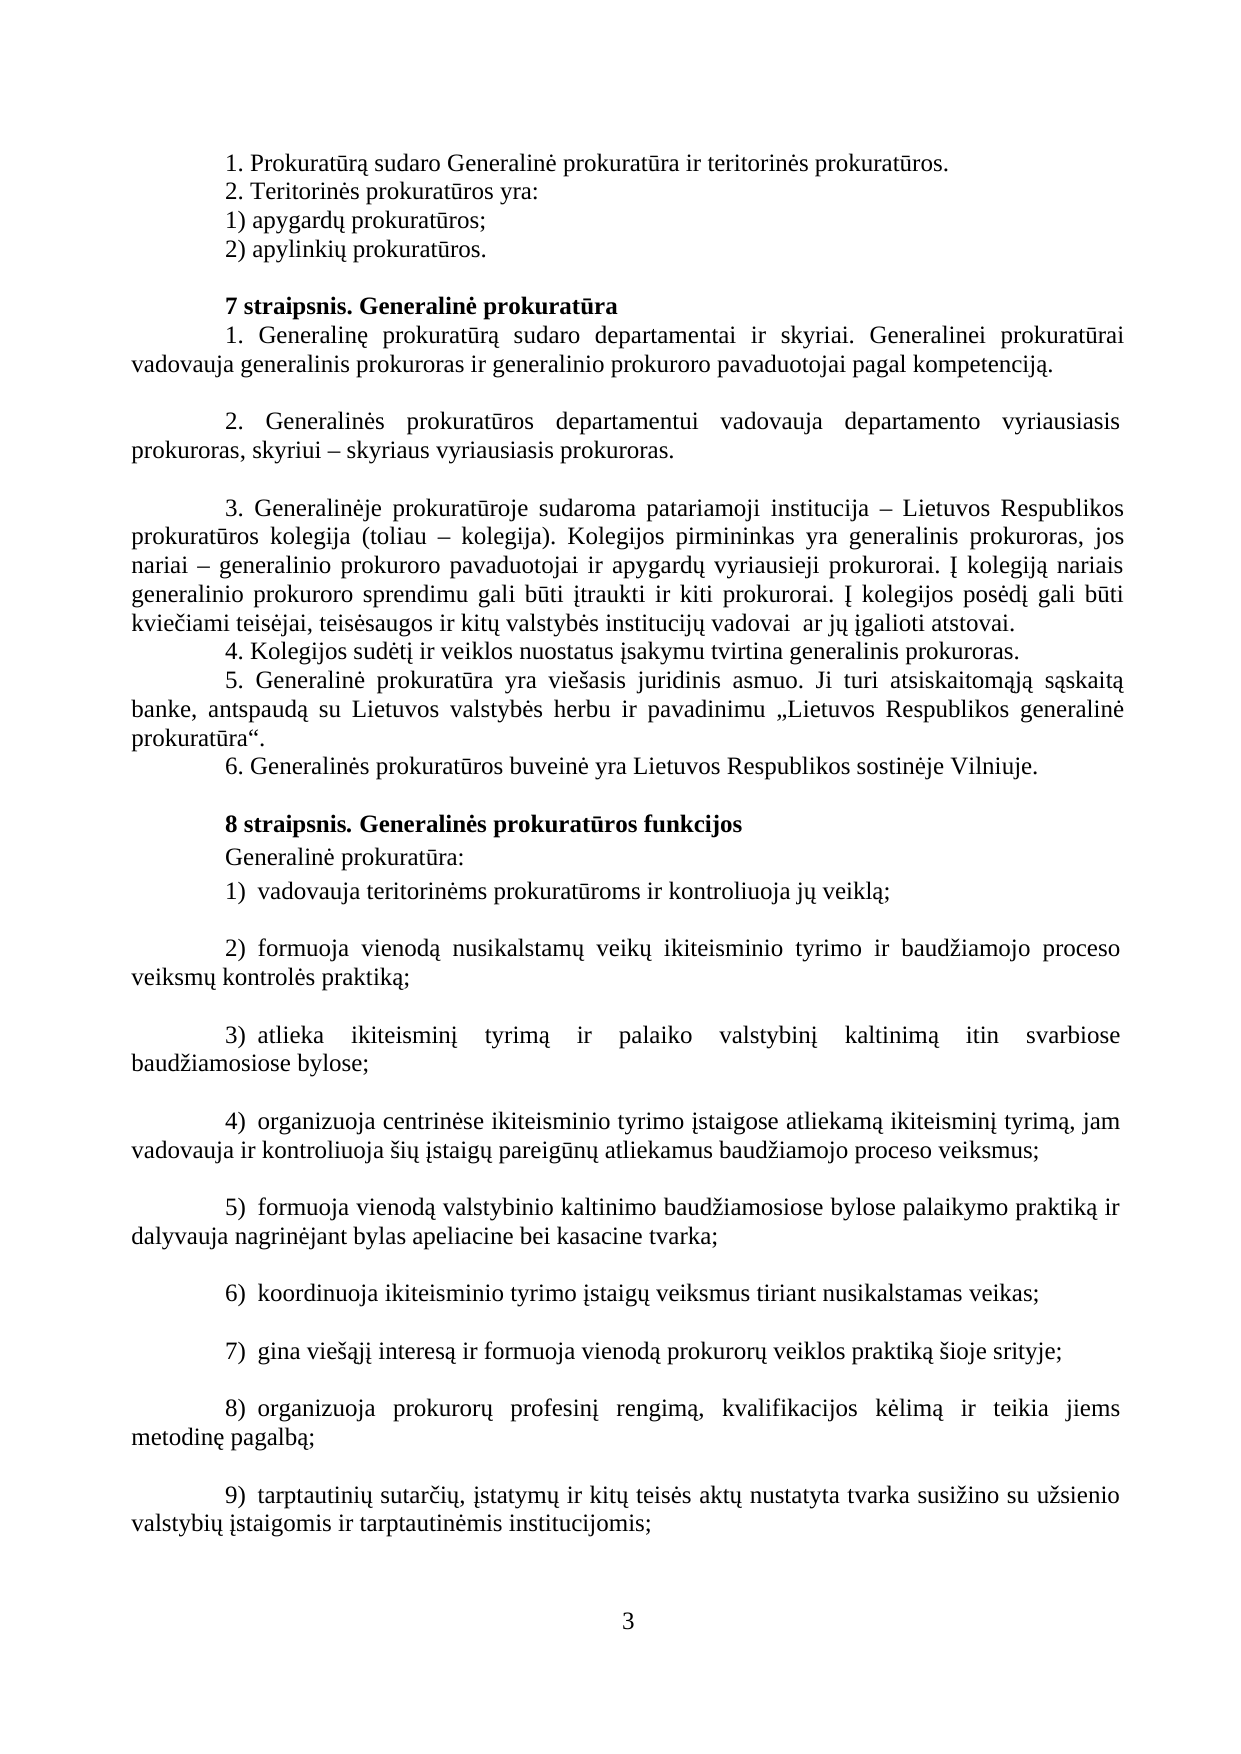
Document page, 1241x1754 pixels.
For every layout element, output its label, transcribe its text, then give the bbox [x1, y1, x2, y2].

text 2) apylinkių prokuratūros. [131, 234, 1125, 263]
text 4) organizuoja centrinėse ikiteisminio tyrimo įstaigose atliekamą ikiteisminį tyrimą, jam vadovauja ir kontroliuoja šių įstaigų pareigūnų atliekamus baudžiamojo proceso veiksmus; [131, 1106, 1121, 1163]
text 5. Generalinė prokuratūra yra viešasis juridinis asmuo. Ji turi atsiskaitomąją sąskaitą banke, antspaudą su Lietuvos valstybės herbu ir pavadinimu „Lietuvos Respublikos generalinė prokuratūra“. [131, 665, 1125, 751]
text Generalinė prokuratūra: [131, 842, 1121, 871]
text 5) formuoja vienodą valstybinio kaltinimo baudžiamosiose bylose palaikymo praktiką ir dalyvauja nagrinėjant bylas apeliacine bei kasacine tvarka; [131, 1192, 1121, 1250]
text 8 straipsnis. Generalinės prokuratūros funkcijos [131, 809, 1125, 838]
text 9) tarptautinių sutarčių, įstatymų ir kitų teisės aktų nustatyta tvarka susižino su užsienio valstybių įstaigomis ir tarptautinėmis institucijomis; [131, 1480, 1121, 1537]
text 1) vadovauja teritorinėms prokuratūroms ir kontroliuoja jų veiklą; [131, 876, 1121, 905]
text 1) apygardų prokuratūros; [131, 205, 1125, 234]
text 6) koordinuoja ikiteisminio tyrimo įstaigų veiksmus tiriant nusikalstamas veikas; [131, 1278, 1121, 1307]
text 2. Teritorinės prokuratūros yra: [131, 176, 1125, 205]
text 1. Generalinę prokuratūrą sudaro departamentai ir skyriai. Generalinei prokuratūrai vadovauja generalinis prokuroras ir generalinio prokuroro pavaduotojai pagal kompetenciją. [131, 320, 1125, 378]
text 3) atlieka ikiteisminį tyrimą ir palaiko valstybinį kaltinimą itin svarbiose baudžiamosiose bylose; [131, 1020, 1121, 1077]
text 2. Generalinės prokuratūros departamentui vadovauja departamento vyriausiasis prokuroras, skyriui – skyriaus vyriausiasis prokuroras. [131, 406, 1121, 464]
text 3. Generalinėje prokuratūroje sudaroma patariamoji institucija – Lietuvos Respublikos prokuratūros kolegija (toliau – kolegija). Kolegijos pirmininkas yra generalinis prokuroras, jos nariai – generalinio prokuroro pavaduotojai ir apygardų vyriausieji prokurorai. Į kolegiją nariais generalinio prokuroro sprendimu gali būti įtraukti ir kiti prokurorai. Į kolegijos posėdį gali būti kviečiami teisėjai, teisėsaugos ir kitų valstybės institucijų vadovai ar jų įgalioti atstovai. [131, 493, 1125, 636]
text 6. Generalinės prokuratūros buveinė yra Lietuvos Respublikos sostinėje Vilniuje. [131, 751, 1125, 780]
text 8) organizuoja prokurorų profesinį rengimą, kvalifikacijos kėlimą ir teikia jiems metodinę pagalbą; [131, 1393, 1121, 1451]
text 4. Kolegijos sudėtį ir veiklos nuostatus įsakymu tvirtina generalinis prokuroras. [131, 636, 1125, 665]
text 7 straipsnis. Generalinė prokuratūra [131, 291, 1125, 320]
text 1. Prokuratūrą sudaro Generalinė prokuratūra ir teritorinės prokuratūros. [131, 148, 1125, 176]
text 7) gina viešąjį interesą ir formuoja vienodą prokurorų veiklos praktiką šioje srityje; [131, 1336, 1121, 1365]
text 2) formuoja vienodą nusikalstamų veikų ikiteisminio tyrimo ir baudžiamojo proceso veiksmų kontrolės praktiką; [131, 933, 1121, 991]
